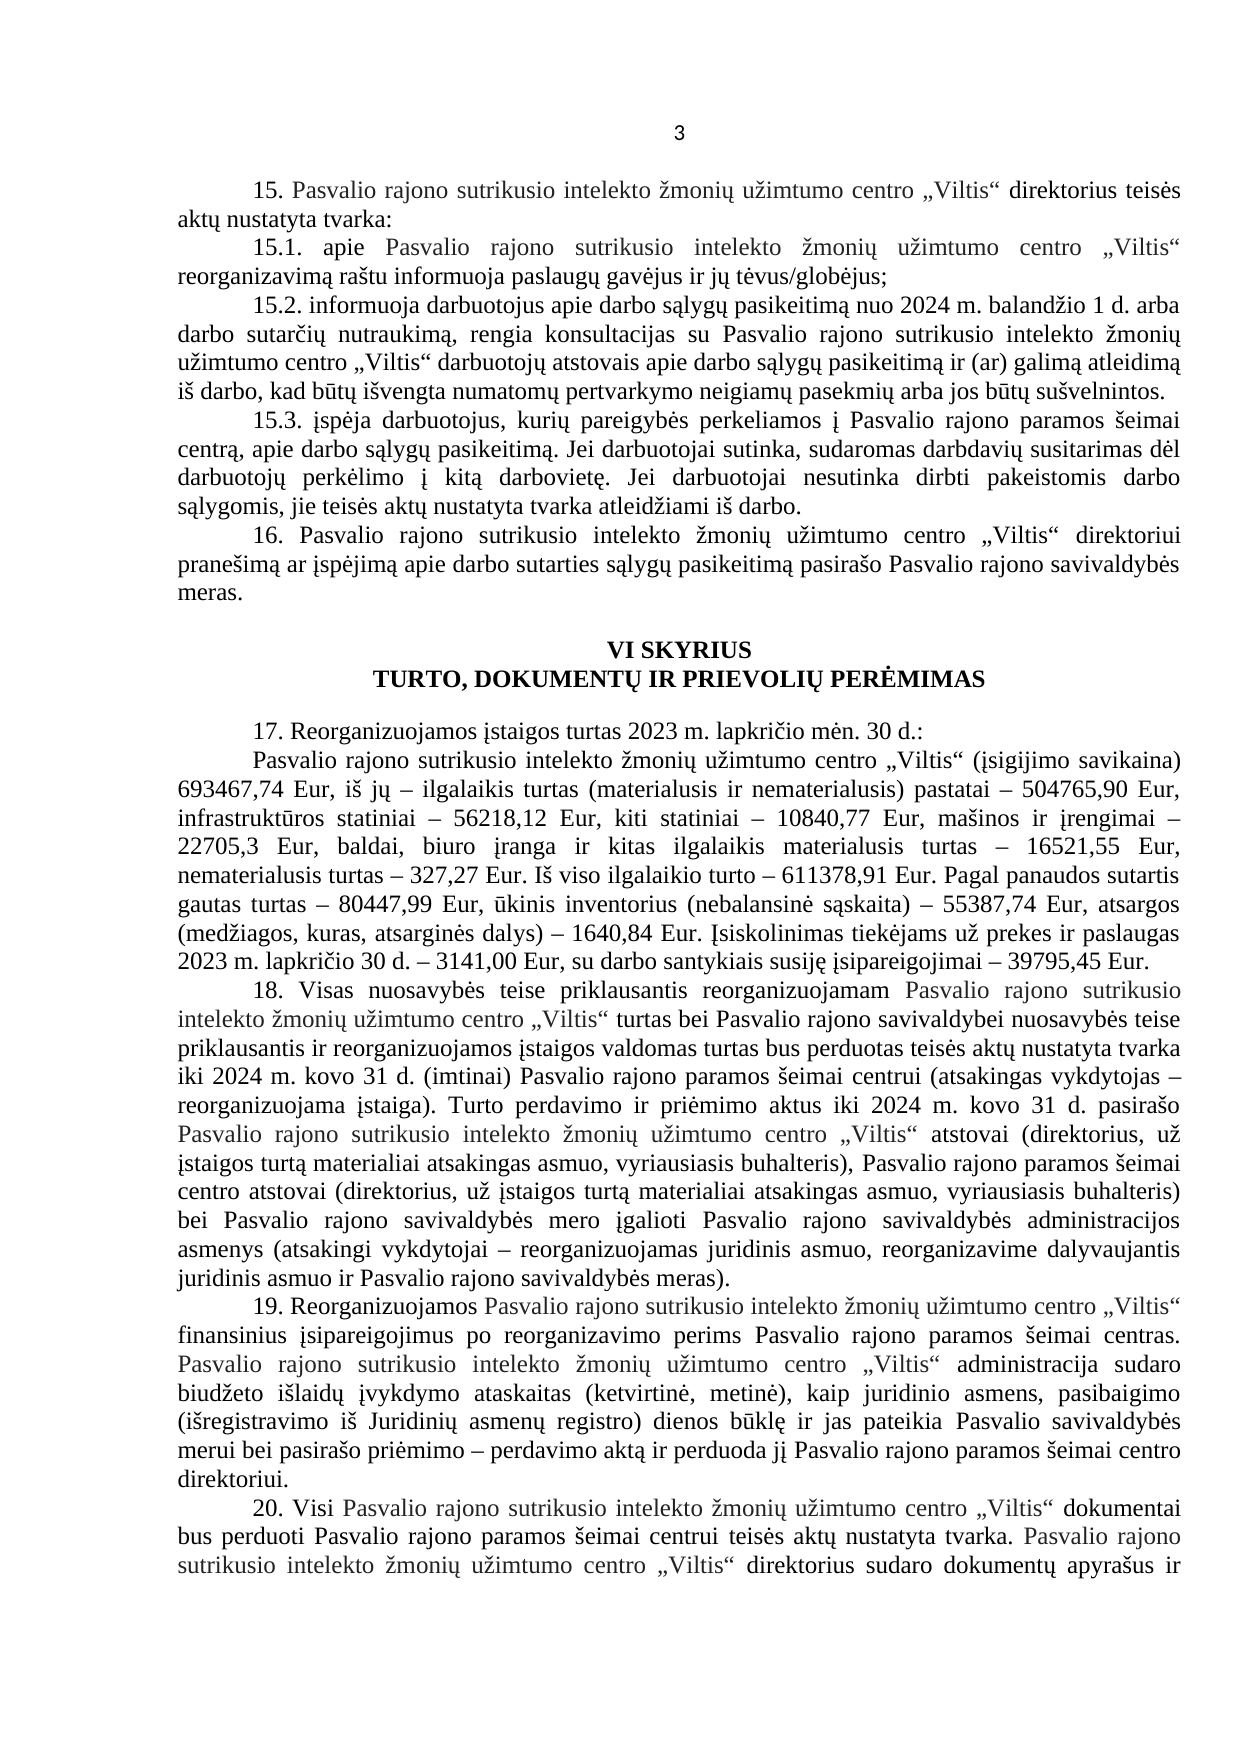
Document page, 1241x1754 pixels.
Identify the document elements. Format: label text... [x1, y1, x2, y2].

text 19. Reorganizuojamos Pasvalio rajono sutrikusio intelekto žmonių užimtumo centro „Viltis“ finansinius įsipareigojimus po reorganizavimo perims Pasvalio rajono paramos šeimai centras. Pasvalio rajono sutrikusio intelekto žmonių užimtumo centro „Viltis“ administracija sudaro biudžeto išlaidų įvykdymo ataskaitas (ketvirtinė, metinė), kaip juridinio asmens, pasibaigimo (išregistravimo iš Juridinių asmenų registro) dienos būklę ir jas pateikia Pasvalio savivaldybės merui bei pasirašo priėmimo – perdavimo aktą ir perduoda jį Pasvalio rajono paramos šeimai centro direktoriui. [177, 1291, 1181, 1493]
text TURTO, DOKUMENTŲ IR PRIEVOLIŲ PERĖMIMAS [177, 664, 1181, 692]
text 15. Pasvalio rajono sutrikusio intelekto žmonių užimtumo centro „Viltis“ direktorius teisės aktų nustatyta tvarka: [177, 175, 1181, 232]
text 17. Reorganizuojamos įstaigos turtas 2023 m. lapkričio mėn. 30 d.: [177, 716, 1181, 745]
text 15.2. informuoja darbuotojus apie darbo sąlygų pasikeitimą nuo 2024 m. balandžio 1 d. arba darbo sutarčių nutraukimą, rengia konsultacijas su Pasvalio rajono sutrikusio intelekto žmonių užimtumo centro „Viltis“ darbuotojų atstovais apie darbo sąlygų pasikeitimą ir (ar) galimą atleidimą iš darbo, kad būtų išvengta numatomų pertvarkymo neigiamų pasekmių arba jos būtų sušvelnintos. [177, 290, 1181, 405]
text 15.1. apie Pasvalio rajono sutrikusio intelekto žmonių užimtumo centro „Viltis“ reorganizavimą raštu informuoja paslaugų gavėjus ir jų tėvus/globėjus; [177, 232, 1181, 290]
text VI SKYRIUS [177, 635, 1181, 664]
text 20. Visi Pasvalio rajono sutrikusio intelekto žmonių užimtumo centro „Viltis“ dokumentai bus perduoti Pasvalio rajono paramos šeimai centrui teisės aktų nustatyta tvarka. Pasvalio rajono sutrikusio intelekto žmonių užimtumo centro „Viltis“ direktorius sudaro dokumentų apyrašus ir [177, 1493, 1181, 1579]
text 15.3. įspėja darbuotojus, kurių pareigybės perkeliamos į Pasvalio rajono paramos šeimai centrą, apie darbo sąlygų pasikeitimą. Jei darbuotojai sutinka, sudaromas darbdavių susitarimas dėl darbuotojų perkėlimo į kitą darbovietę. Jei darbuotojai nesutinka dirbti pakeistomis darbo sąlygomis, jie teisės aktų nustatyta tvarka atleidžiami iš darbo. [177, 405, 1181, 520]
text 16. Pasvalio rajono sutrikusio intelekto žmonių užimtumo centro „Viltis“ direktoriui pranešimą ar įspėjimą apie darbo sutarties sąlygų pasikeitimą pasirašo Pasvalio rajono savivaldybės meras. [177, 520, 1181, 606]
text 18. Visas nuosavybės teise priklausantis reorganizuojamam Pasvalio rajono sutrikusio intelekto žmonių užimtumo centro „Viltis“ turtas bei Pasvalio rajono savivaldybei nuosavybės teise priklausantis ir reorganizuojamos įstaigos valdomas turtas bus perduotas teisės aktų nustatyta tvarka iki 2024 m. kovo 31 d. (imtinai) Pasvalio rajono paramos šeimai centrui (atsakingas vykdytojas – reorganizuojama įstaiga). Turto perdavimo ir priėmimo aktus iki 2024 m. kovo 31 d. pasirašo Pasvalio rajono sutrikusio intelekto žmonių užimtumo centro „Viltis“ atstovai (direktorius, už įstaigos turtą materialiai atsakingas asmuo, vyriausiasis buhalteris), Pasvalio rajono paramos šeimai centro atstovai (direktorius, už įstaigos turtą materialiai atsakingas asmuo, vyriausiasis buhalteris) bei Pasvalio rajono savivaldybės mero įgalioti Pasvalio rajono savivaldybės administracijos asmenys (atsakingi vykdytojai – reorganizuojamas juridinis asmuo, reorganizavime dalyvaujantis juridinis asmuo ir Pasvalio rajono savivaldybės meras). [177, 975, 1181, 1291]
text Pasvalio rajono sutrikusio intelekto žmonių užimtumo centro „Viltis“ (įsigijimo savikaina) 693467,74 Eur, iš jų – ilgalaikis turtas (materialusis ir nematerialusis) pastatai – 504765,90 Eur, infrastruktūros statiniai – 56218,12 Eur, kiti statiniai – 10840,77 Eur, mašinos ir įrengimai – 22705,3 Eur, baldai, biuro įranga ir kitas ilgalaikis materialusis turtas – 16521,55 Eur, nematerialusis turtas – 327,27 Eur. Iš viso ilgalaikio turto – 611378,91 Eur. Pagal panaudos sutartis gautas turtas – 80447,99 Eur, ūkinis inventorius (nebalansinė sąskaita) – 55387,74 Eur, atsargos (medžiagos, kuras, atsarginės dalys) – 1640,84 Eur. Įsiskolinimas tiekėjams už prekes ir paslaugas 2023 m. lapkričio 30 d. – 3141,00 Eur, su darbo santykiais susiję įsipareigojimai – 39795,45 Eur. [177, 745, 1181, 975]
